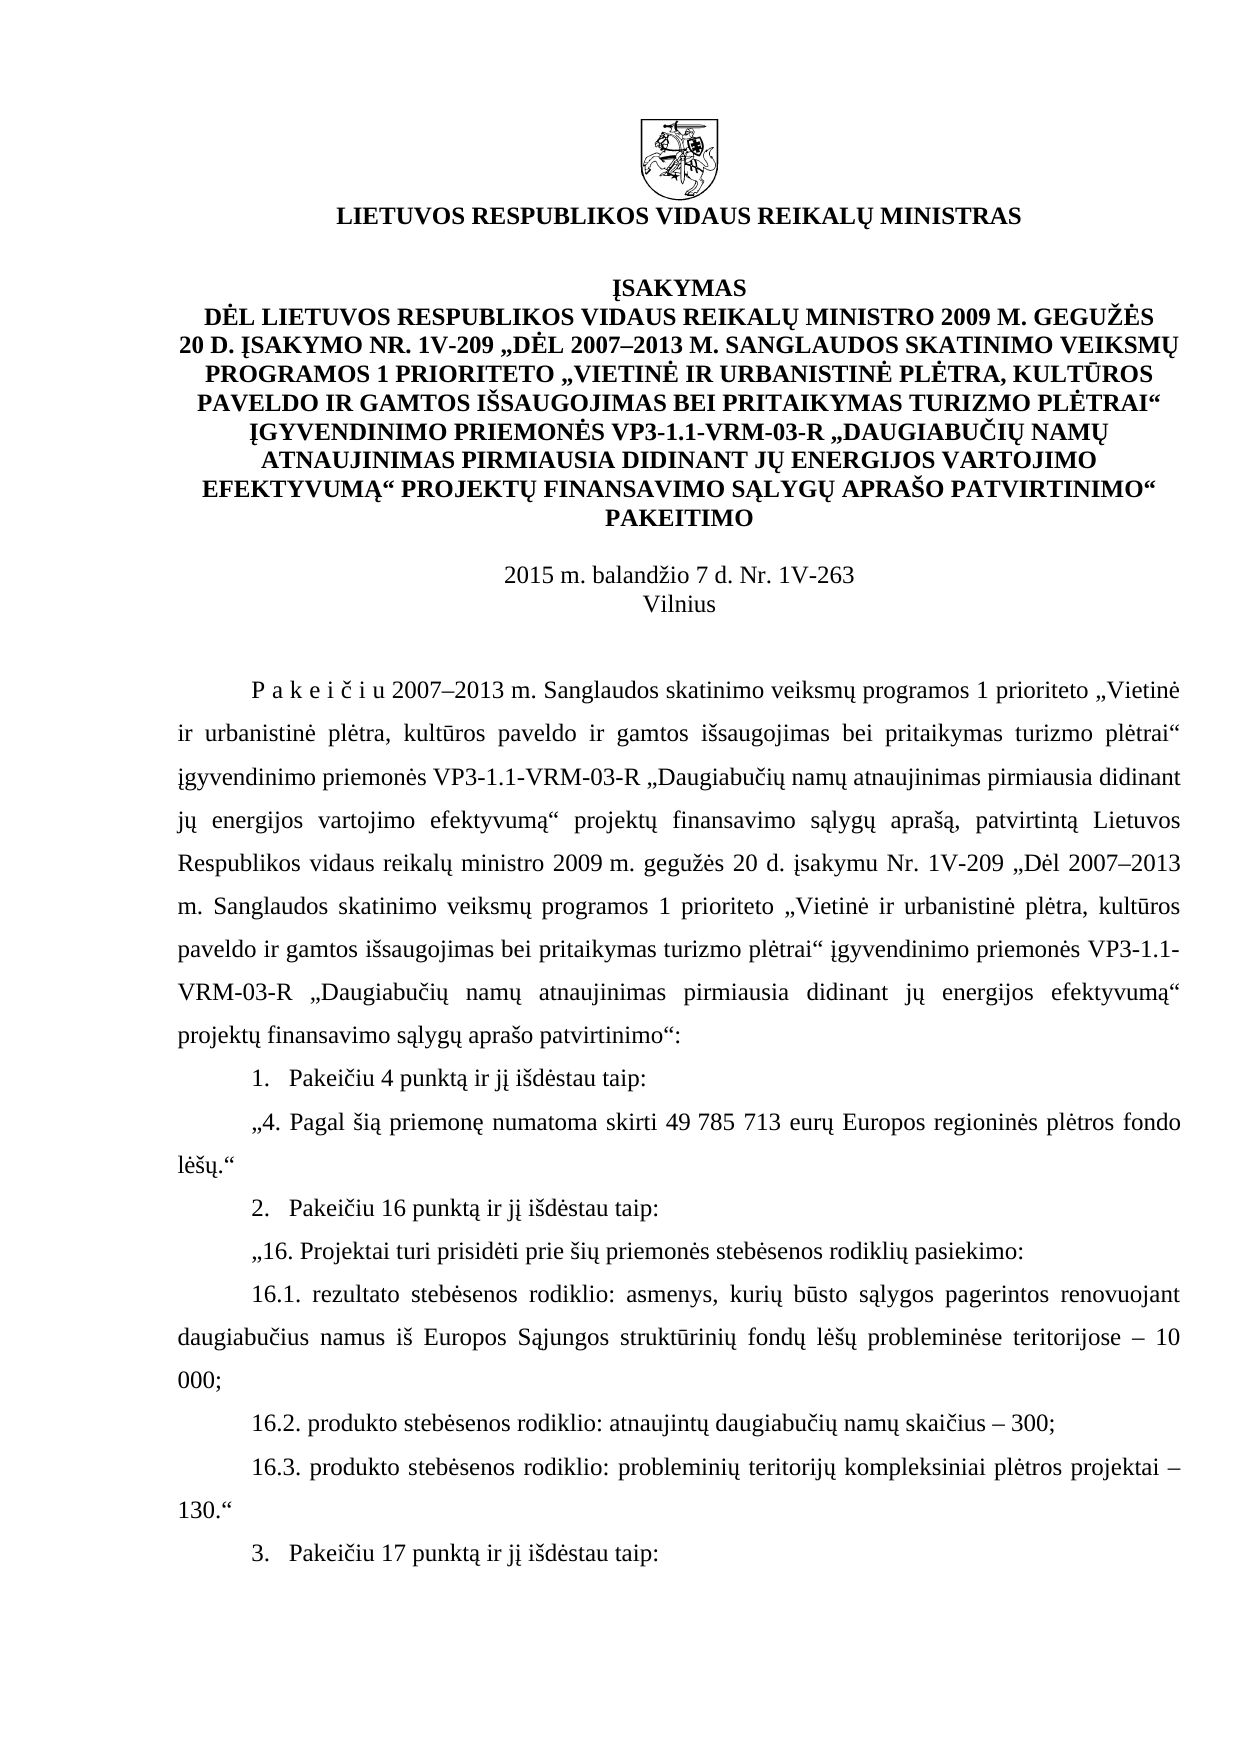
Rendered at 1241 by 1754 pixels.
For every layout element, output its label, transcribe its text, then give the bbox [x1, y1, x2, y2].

text LIETUVOS RESPUBLIKOS VIDAUS REIKALŲ MINISTRAS [177, 201, 1181, 230]
text 2. Pakeičiu 16 punktą ir jį išdėstau taip: [251, 1193, 1181, 1222]
text 16.3. produkto stebėsenos rodiklio: probleminių teritorijų kompleksiniai plėtros projektai – 130.“ [177, 1452, 1181, 1523]
text 16.1. rezultato stebėsenos rodiklio: asmenys, kurių būsto sąlygos pagerintos renovuojant daugiabučius namus iš Europos Sąjungos struktūrinių fondų lėšų probleminėse teritorijose – 10 000; [177, 1279, 1181, 1394]
text „4. Pagal šią priemonę numatoma skirti 49 785 713 eurų Europos regioninės plėtros fondo lėšų.“ [177, 1107, 1181, 1178]
text 1. Pakeičiu 4 punktą ir jį išdėstau taip: [251, 1063, 1181, 1092]
text ĮSAKYMAS [177, 273, 1181, 302]
text DĖL LIETUVOS RESPUBLIKOS VIDAUS REIKALŲ MINISTRO 2009 M. GEGUŽĖS 20 D. ĮSAKYMO NR. 1V-209 „DĖL 2007–2013 M. SANGLAUDOS SKATINIMO VEIKSMŲ PROGRAMOS 1 PRIORITETO „VIETINĖ IR URBANISTINĖ PLĖTRA, KULTŪROS PAVELDO IR GAMTOS IŠSAUGOJIMAS BEI PRITAIKYMAS TURIZMO PLĖTRAI“ ĮGYVENDINIMO PRIEMONĖS VP3-1.1-VRM-03-R „DAUGIABUČIŲ NAMŲ ATNAUJINIMAS PIRMIAUSIA DIDINANT JŲ ENERGIJOS VARTOJIMO EFEKTYVUMĄ“ PROJEKTŲ FINANSAVIMO SĄLYGŲ APRAŠO PATVIRTINIMO“ PAKEITIMO [177, 302, 1181, 532]
text 16.2. produkto stebėsenos rodiklio: atnaujintų daugiabučių namų skaičius – 300; [177, 1408, 1181, 1437]
text P a k e i č i u 2007–2013 m. Sanglaudos skatinimo veiksmų programos 1 prioriteto „Vietinė ir urbanistinė plėtra, kultūros paveldo ir gamtos išsaugojimas bei pritaikymas turizmo plėtrai“ įgyvendinimo priemonės VP3-1.1-VRM-03-R „Daugiabučių namų atnaujinimas pirmiausia didinant jų energijos vartojimo efektyvumą“ projektų finansavimo sąlygų aprašą, patvirtintą Lietuvos Respublikos vidaus reikalų ministro 2009 m. gegužės 20 d. įsakymu Nr. 1V-209 „Dėl 2007–2013 m. Sanglaudos skatinimo veiksmų programos 1 prioriteto „Vietinė ir urbanistinė plėtra, kultūros paveldo ir gamtos išsaugojimas bei pritaikymas turizmo plėtrai“ įgyvendinimo priemonės VP3-1.1-VRM-03-R „Daugiabučių namų atnaujinimas pirmiausia didinant jų energijos efektyvumą“ projektų finansavimo sąlygų aprašo patvirtinimo“: [177, 675, 1181, 1049]
text 2015 m. balandžio 7 d. Nr. 1V-263 [177, 560, 1181, 589]
text Vilnius [177, 589, 1181, 618]
text 3. Pakeičiu 17 punktą ir jį išdėstau taip: [251, 1538, 1181, 1567]
text „16. Projektai turi prisidėti prie šių priemonės stebėsenos rodiklių pasiekimo: [177, 1236, 1181, 1265]
